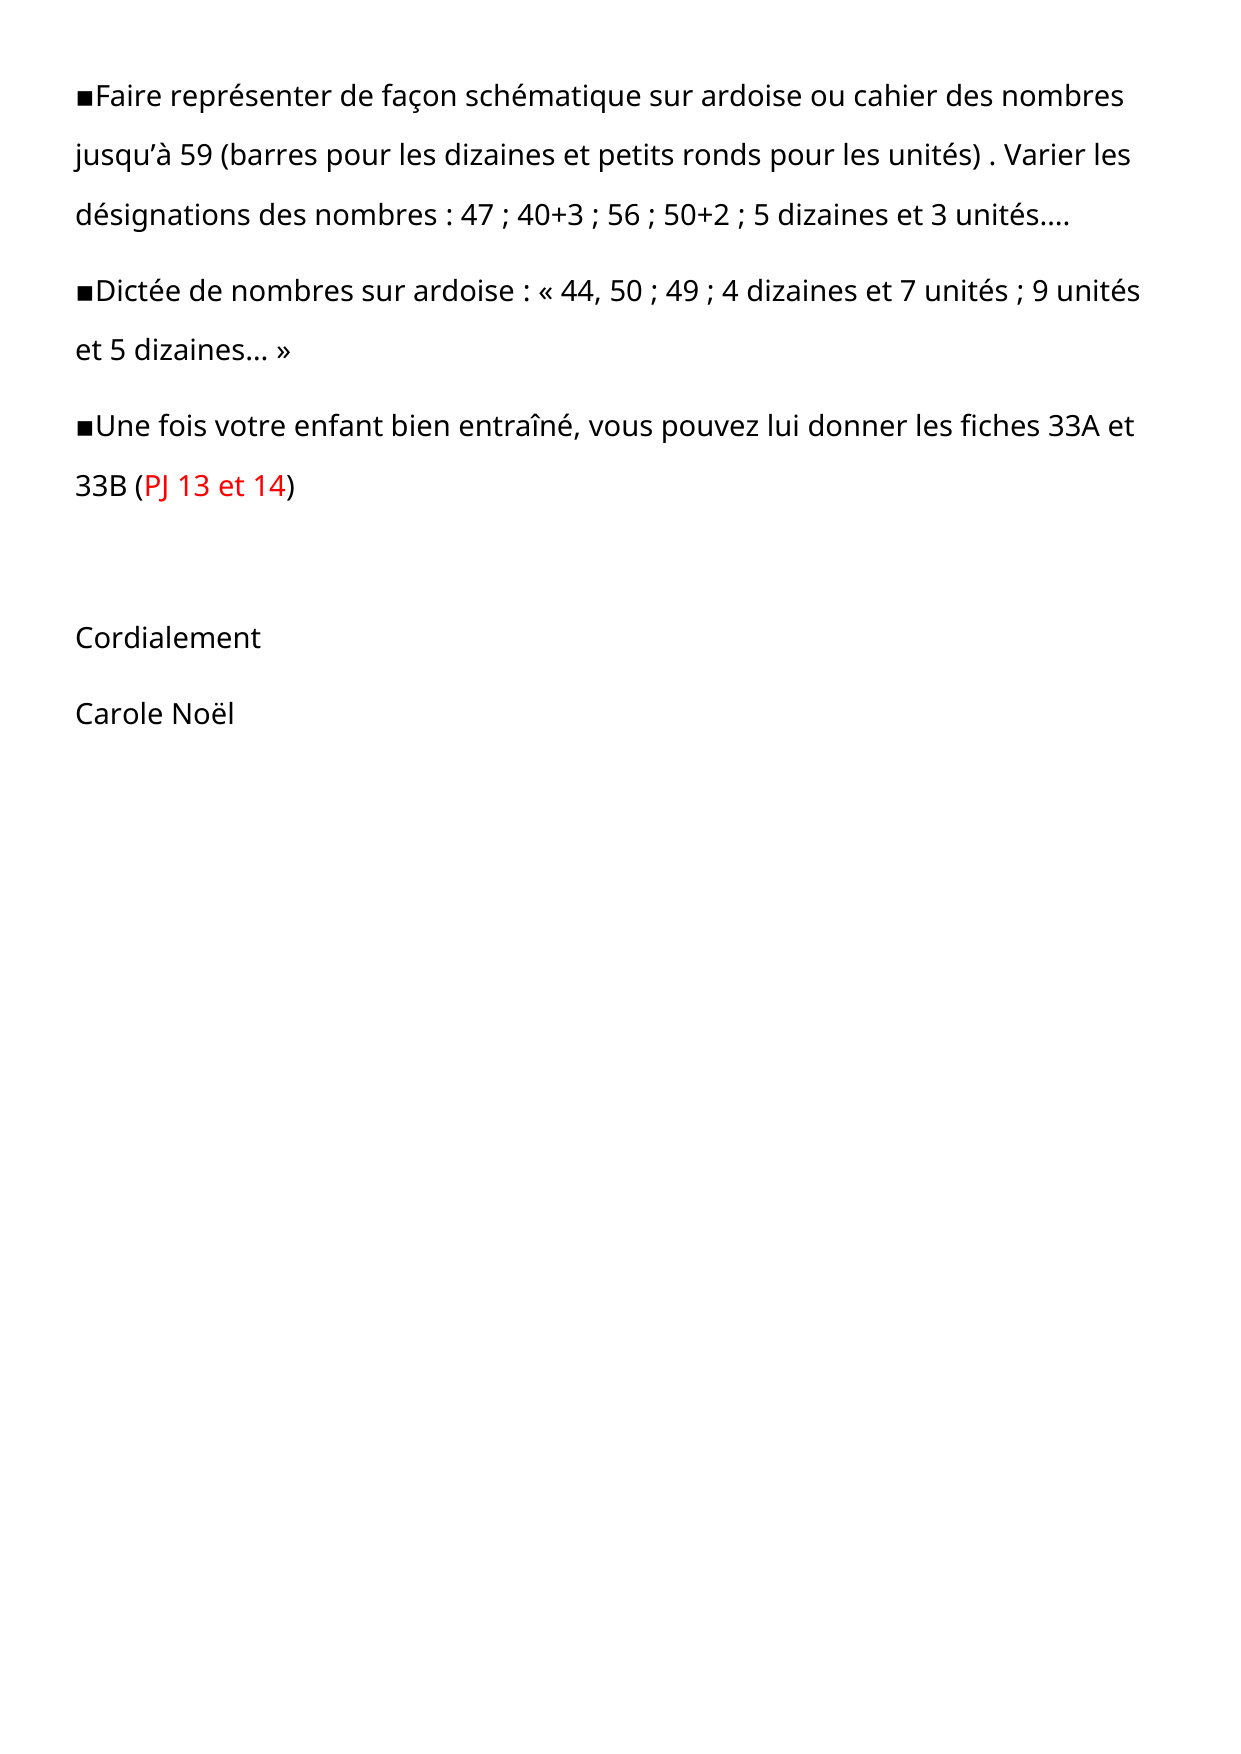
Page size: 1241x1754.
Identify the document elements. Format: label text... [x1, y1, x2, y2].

text ▪Une fois votre enfant bien entraîné, vous pouvez lui donner les fiches 33A et 33B (PJ 13 et 14) [75, 406, 1165, 505]
text Cordialement [75, 617, 1165, 657]
text Carole Noël [75, 694, 1165, 733]
text ▪Dictée de nombres sur ardoise : « 44, 50 ; 49 ; 4 dizaines et 7 unités ; 9 unités et 5 dizaines… » [75, 270, 1165, 369]
text ▪Faire représenter de façon schématique sur ardoise ou cahier des nombres jusqu’à 59 (barres pour les dizaines et petits ronds pour les unités) . Varier les désignations des nombres : 47 ; 40+3 ; 56 ; 50+2 ; 5 dizaines et 3 unités…. [75, 75, 1165, 234]
